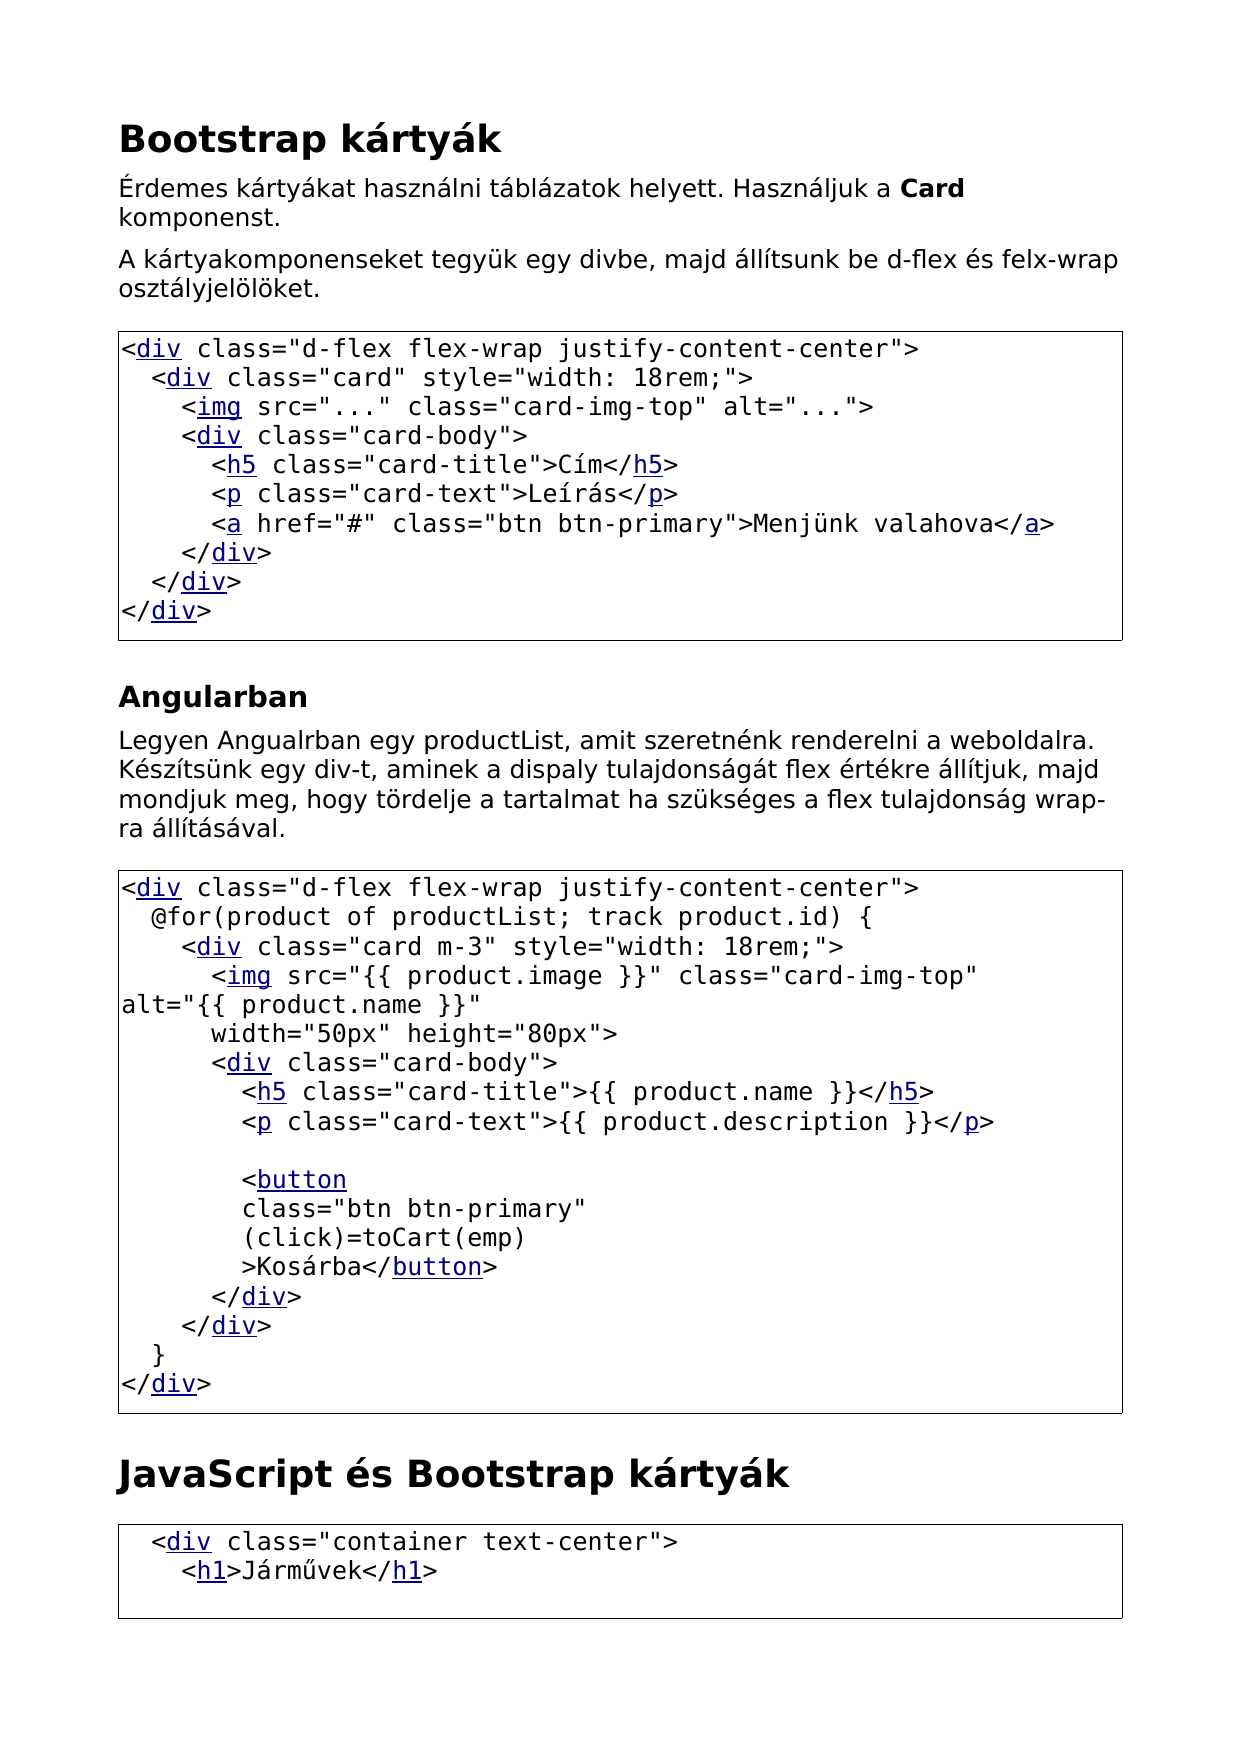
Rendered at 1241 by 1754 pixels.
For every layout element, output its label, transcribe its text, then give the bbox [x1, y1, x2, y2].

text Érdemes kártyákat használni táblázatok helyett. Használjuk a Card komponenst. [118, 174, 1122, 233]
text A kártyakomponenseket tegyük egy divbe, majd állítsunk be d-flex és felx-wrap osztályjelölöket. [118, 245, 1122, 303]
table_header <div class="d-flex flex-wrap justify-content-center"> @for(product of productList; track product.id) { <div class="card m-3" style="width: 18rem;"> <img src="{{ product.image }}" class="card-img-top" alt="{{ product.name }}" width="50px" height="80px"> <div class="card-body"> <h5 class="card-title">{{ product.name }}</h5> <p class="card-text">{{ product.description }}</p> <button class="btn btn-primary" (click)=toCart(emp) >Kosárba</button> </div> </div> } </div> [119, 871, 1122, 1413]
table_header <div class="container text-center"> <h1>Járművek</h1> [119, 1525, 1122, 1617]
table_header <div class="d-flex flex-wrap justify-content-center"> <div class="card" style="width: 18rem;"> <img src="..." class="card-img-top" alt="..."> <div class="card-body"> <h5 class="card-title">Cím</h5> <p class="card-text">Leírás</p> <a href="#" class="btn btn-primary">Menjünk valahova</a> </div> </div> </div> [119, 332, 1122, 640]
subtitle Bootstrap kártyák [118, 118, 1122, 162]
text Legyen Angualrban egy productList, amit szeretnénk renderelni a weboldalra. Készítsünk egy div-t, aminek a dispaly tulajdonságát flex értékre állítjuk, majd mondjuk meg, hogy tördelje a tartalmat ha szükséges a flex tulajdonság wrap-ra állításával. [118, 726, 1122, 843]
subtitle JavaScript és Bootstrap kártyák [118, 1453, 1122, 1497]
subtitle Angularban [118, 680, 1122, 714]
